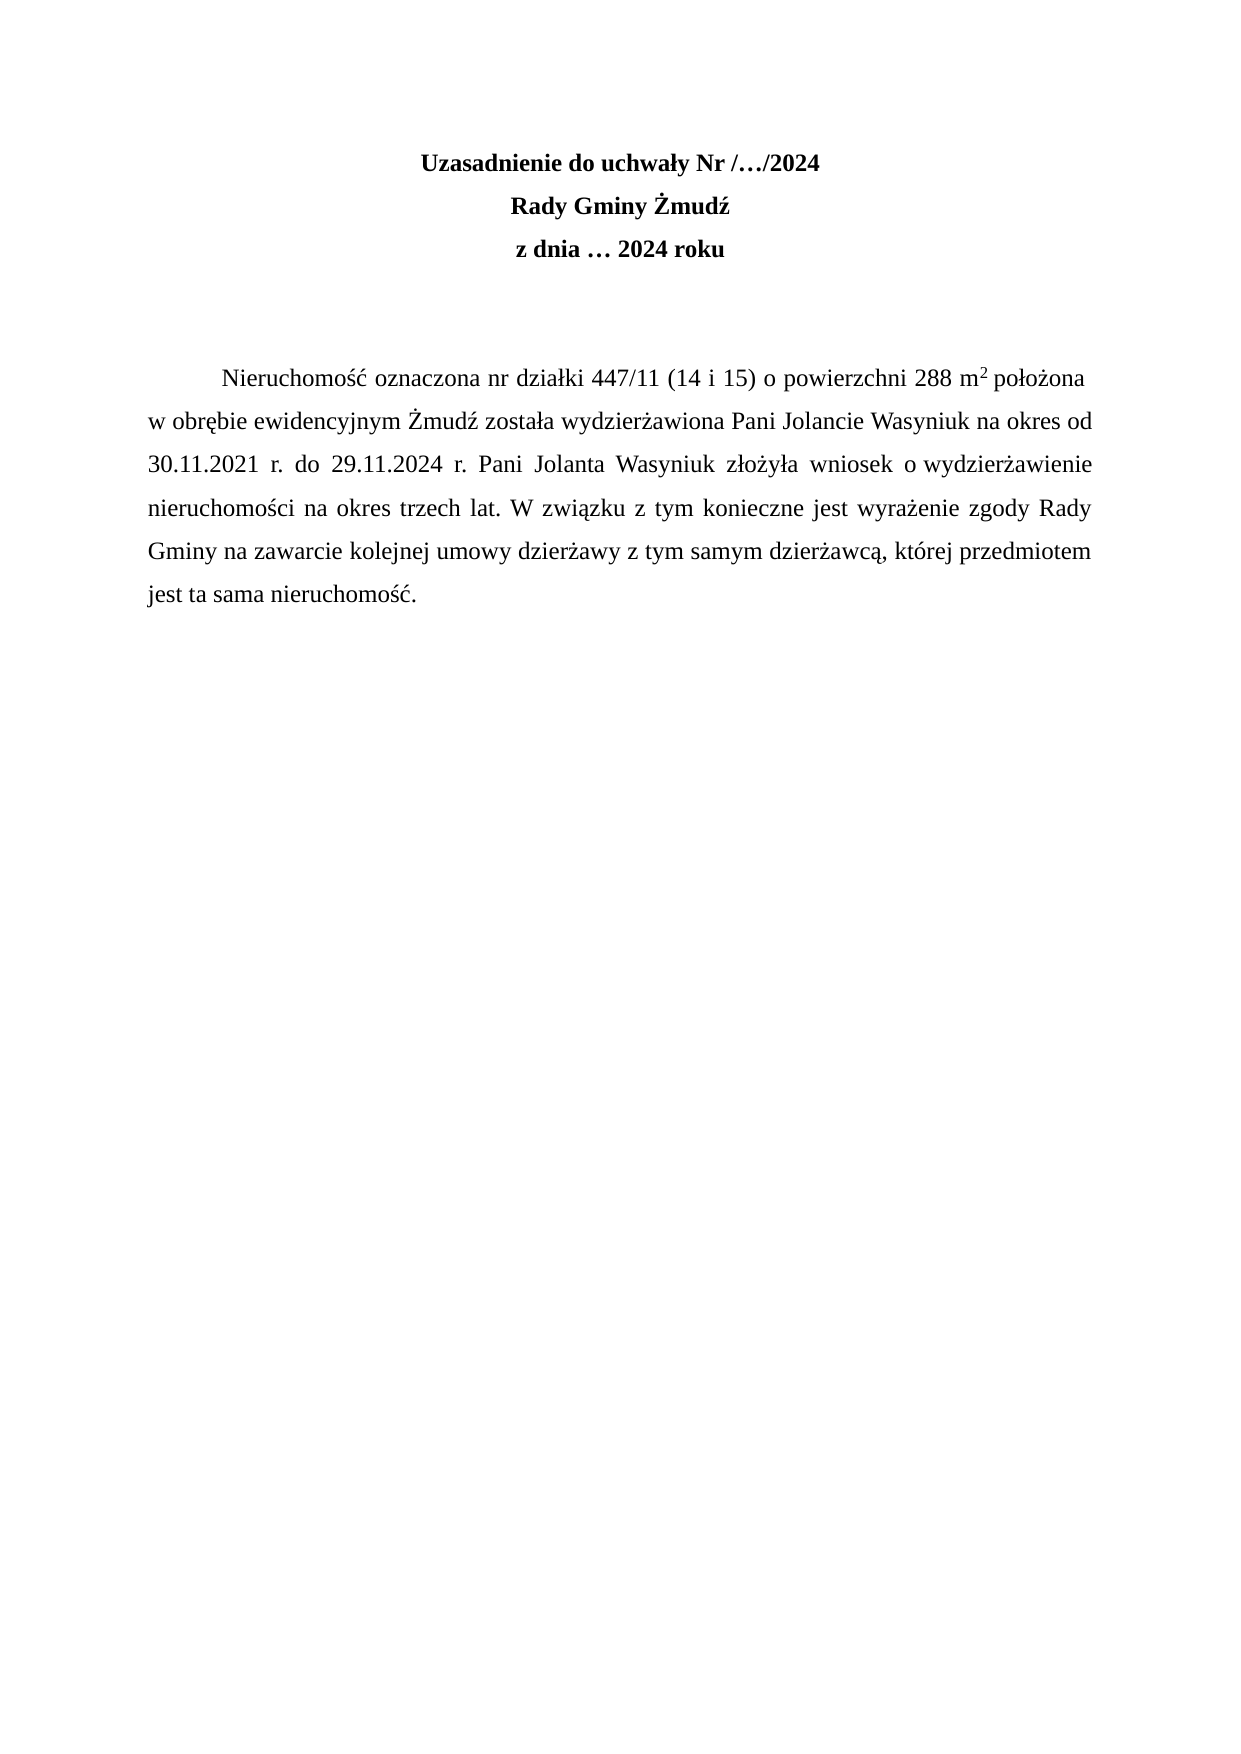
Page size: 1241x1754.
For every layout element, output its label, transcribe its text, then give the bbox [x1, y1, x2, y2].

text Nieruchomość oznaczona nr działki 447/11 (14 i 15) o powierzchni 288 m2 położona w obrębie ewidencyjnym Żmudź została wydzierżawiona Pani Jolancie Wasyniuk na okres od 30.11.2021 r. do 29.11.2024 r. Pani Jolanta Wasyniuk złożyła wniosek o wydzierżawienie nieruchomości na okres trzech lat. W związku z tym konieczne jest wyrażenie zgody Rady Gminy na zawarcie kolejnej umowy dzierżawy z tym samym dzierżawcą, której przedmiotem jest ta sama nieruchomość. [148, 363, 1093, 608]
text Rady Gminy Żmudź [148, 191, 1093, 219]
text z dnia … 2024 roku [148, 234, 1093, 263]
text Uzasadnienie do uchwały Nr /…/2024 [148, 148, 1093, 176]
